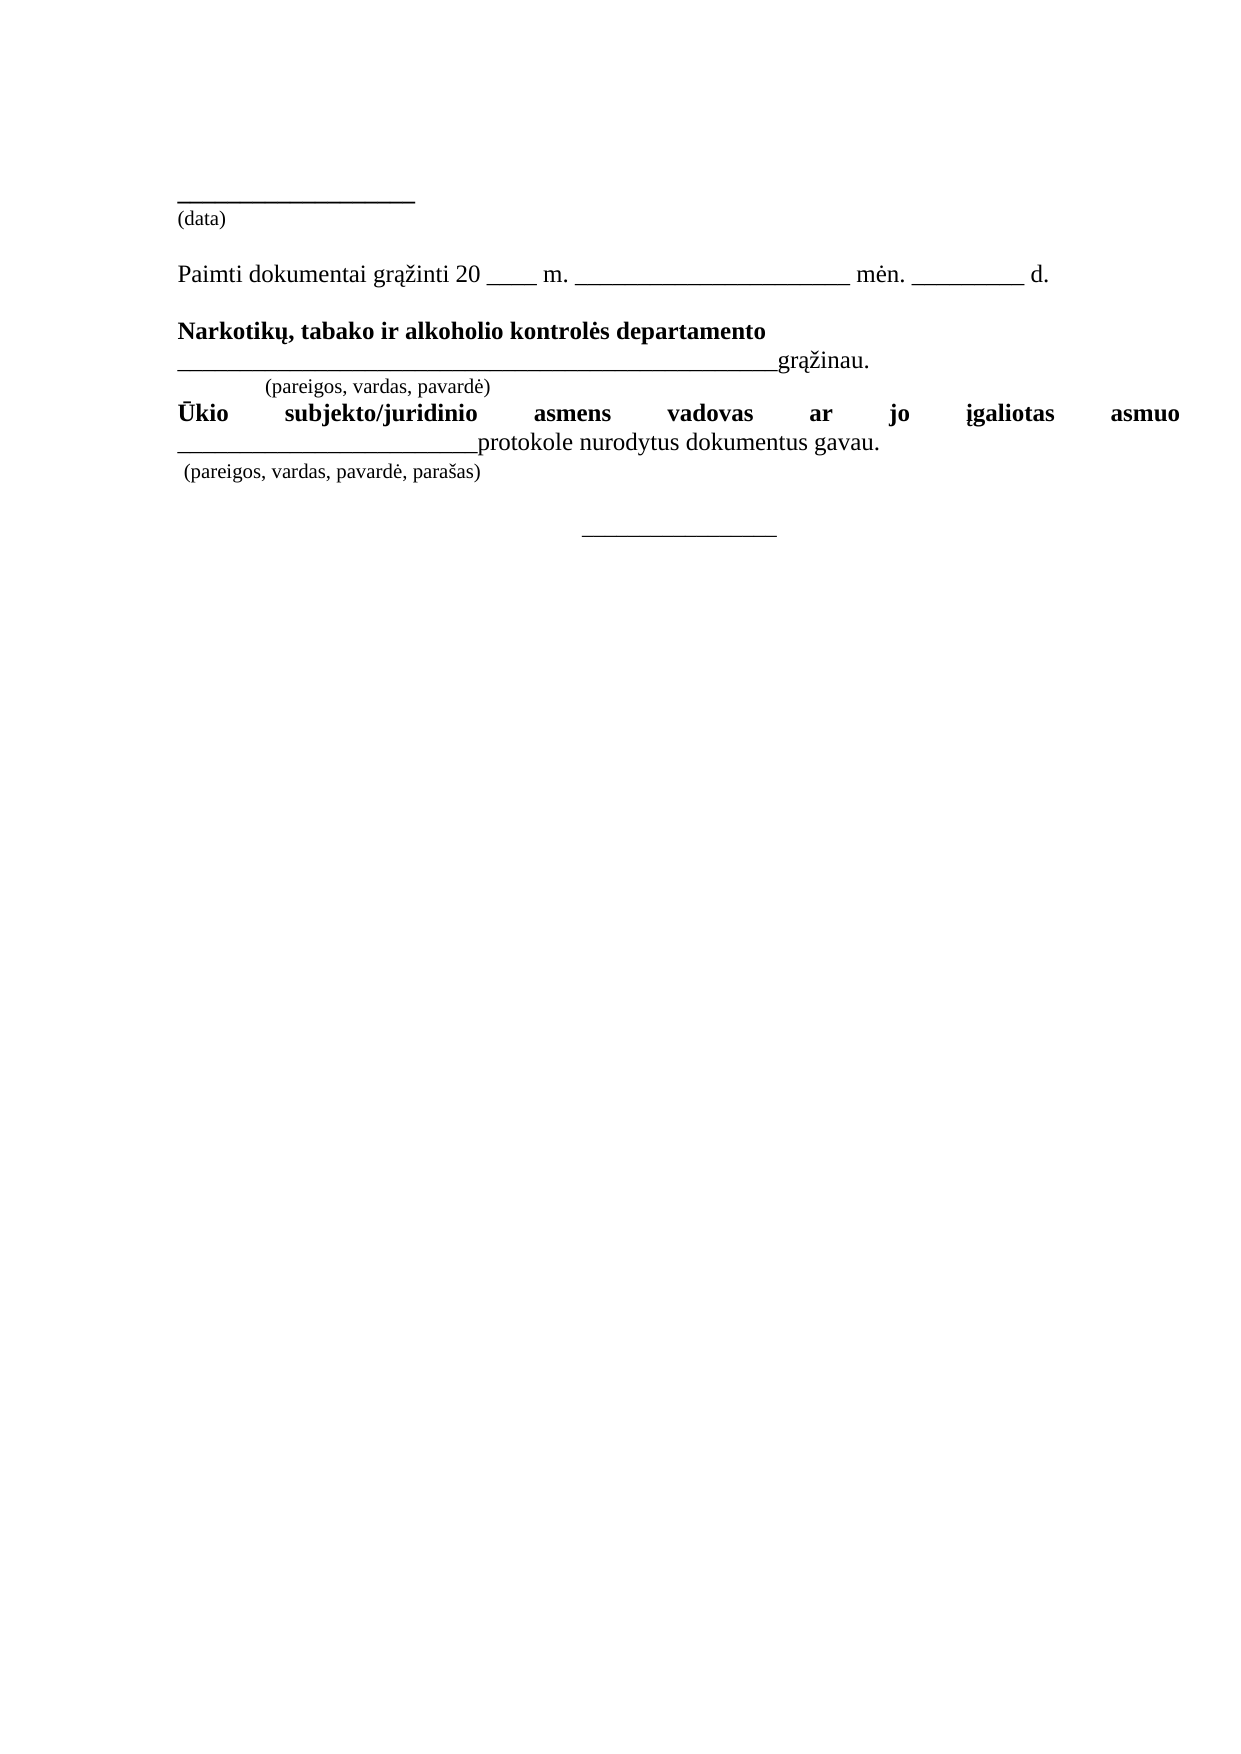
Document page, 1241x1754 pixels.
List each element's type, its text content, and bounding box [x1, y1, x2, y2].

text (data) [177, 206, 1181, 230]
text (pareigos, vardas, pavardė) [177, 374, 1181, 398]
text ________________________________________________grąžinau. [177, 345, 1181, 374]
text (pareigos, vardas, pavardė, parašas) [177, 455, 1181, 484]
text _________________ [177, 513, 1181, 539]
text Ūkio subjekto/juridinio asmens vadovas ar jo įgaliotas asmuo ________________________protokole nurodytus dokumentus gavau. [177, 398, 1181, 455]
text Paimti dokumentai grąžinti 20 ____ m. ______________________ mėn. _________ d. [177, 259, 1181, 287]
text ___________________ [177, 177, 1181, 206]
text Narkotikų, tabako ir alkoholio kontrolės departamento [177, 316, 1181, 345]
